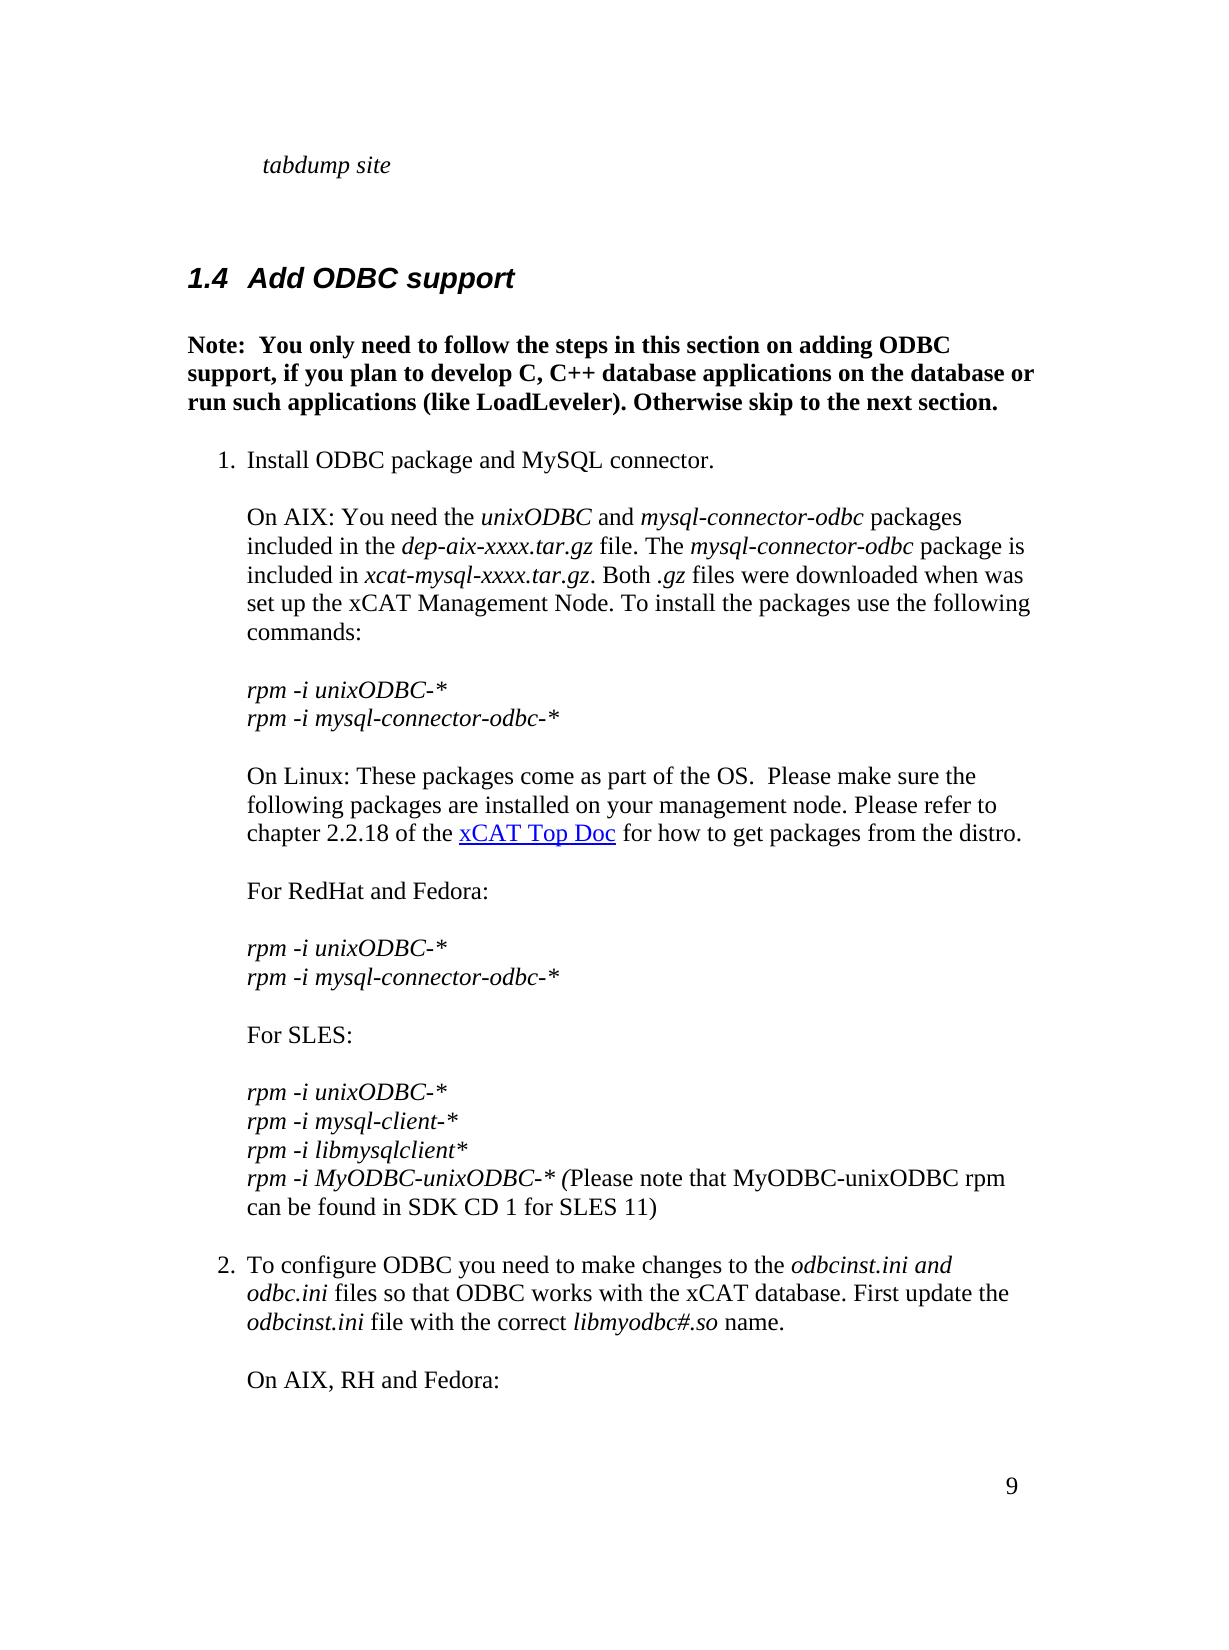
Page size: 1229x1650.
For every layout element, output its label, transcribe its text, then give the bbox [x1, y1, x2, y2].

text tabdump site [187, 150, 1041, 179]
subtitle Add ODBC support [187, 261, 1041, 295]
list Install ODBC package and MySQL connector. On AIX: You need the unixODBC and mysql-connector-odbc packages included in the dep-aix-xxxx.tar.gz file. The mysql-connector-odbc package is included in xcat-mysql-xxxx.tar.gz. Both .gz files were downloaded when was set up the xCAT Management Node. To install the packages use the following commands: rpm -i unixODBC-* rpm -i mysql-connector-odbc-* On Linux: These packages come as part of the OS. Please make sure the following packages are installed on your management node. Please refer to chapter 2.2.18 of the xCAT Top Doc for how to get packages from the distro. For RedHat and Fedora: rpm -i unixODBC-* rpm -i mysql-connector-odbc-* For SLES: rpm -i unixODBC-* rpm -i mysql-client-* rpm -i libmysqlclient* rpm -i MyODBC-unixODBC-* (Please note that MyODBC-unixODBC rpm can be found in SDK CD 1 for SLES 11) [217, 445, 1041, 1250]
text Note: You only need to follow the steps in this section on adding ODBC support, if you plan to develop C, C++ database applications on the database or run such applications (like LoadLeveler). Otherwise skip to the next section. [187, 330, 1041, 445]
list To configure ODBC you need to make changes to the odbcinst.ini and odbc.ini files so that ODBC works with the xCAT database. First update the odbcinst.ini file with the correct libmyodbc#.so name. On AIX, RH and Fedora: [217, 1250, 1041, 1393]
